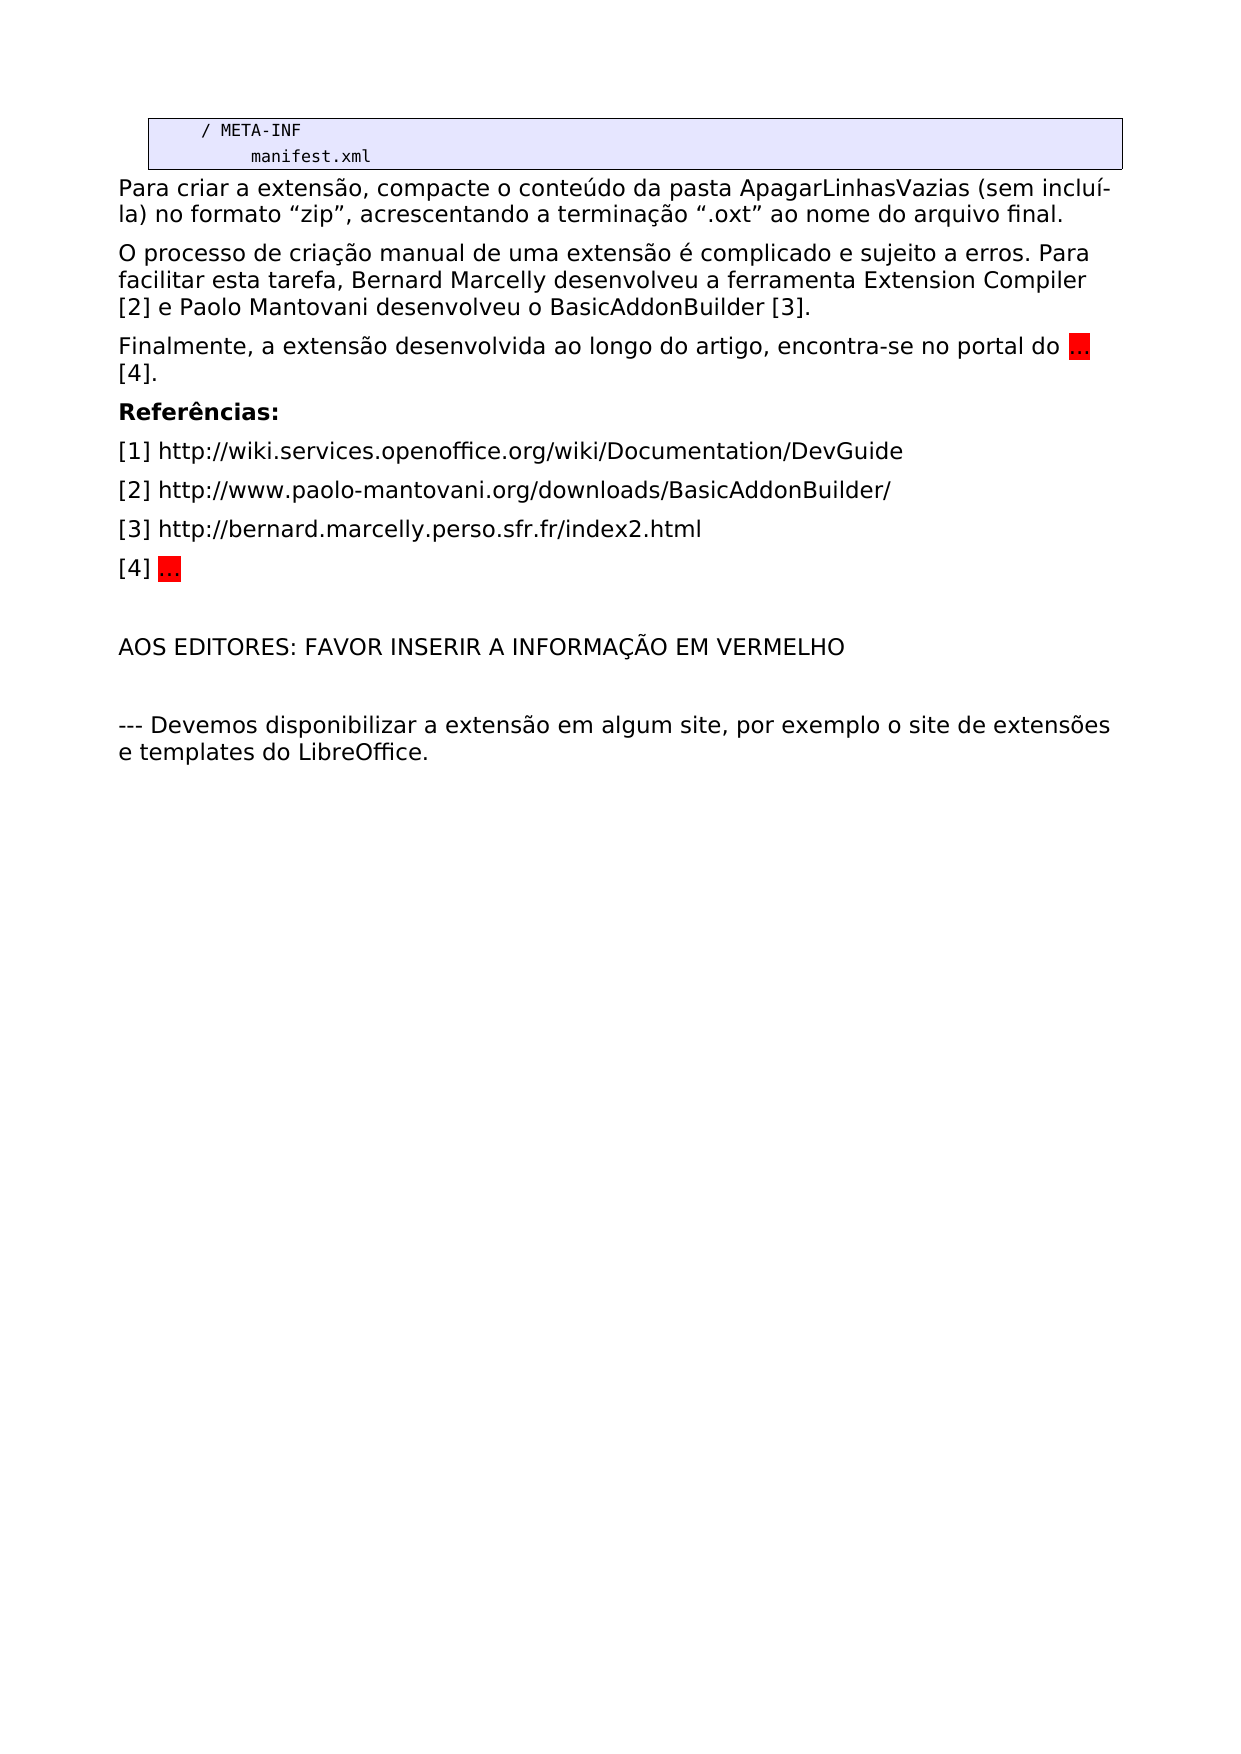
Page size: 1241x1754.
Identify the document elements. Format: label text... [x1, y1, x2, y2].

text / META-INF [149, 119, 1122, 141]
text AOS EDITORES: FAVOR INSERIR A INFORMAÇÃO EM VERMELHO [118, 634, 1122, 661]
text O processo de criação manual de uma extensão é complicado e sujeito a erros. Para facilitar esta tarefa, Bernard Marcelly desenvolveu a ferramenta Extension Compiler [2] e Paolo Mantovani desenvolveu o BasicAddonBuilder [3]. [118, 241, 1122, 321]
text --- Devemos disponibilizar a extensão em algum site, por exemplo o site de extensões e templates do LibreOffice. [118, 712, 1122, 766]
text [2] http://www.paolo-mantovani.org/downloads/BasicAddonBuilder/ [118, 477, 1122, 504]
text Referências: [118, 399, 1122, 426]
text [4] … [118, 556, 1122, 582]
text Finalmente, a extensão desenvolvida ao longo do artigo, encontra-se no portal do ... [4]. [118, 333, 1122, 386]
text [1] http://wiki.services.openoffice.org/wiki/Documentation/DevGuide [118, 438, 1122, 465]
text [3] http://bernard.marcelly.perso.sfr.fr/index2.html [118, 516, 1122, 543]
text manifest.xml [149, 143, 1122, 169]
text Para criar a extensão, compacte o conteúdo da pasta ApagarLinhasVazias (sem incluí-la) no formato “zip”, acrescentando a terminação “.oxt” ao nome do arquivo final. [118, 175, 1122, 228]
